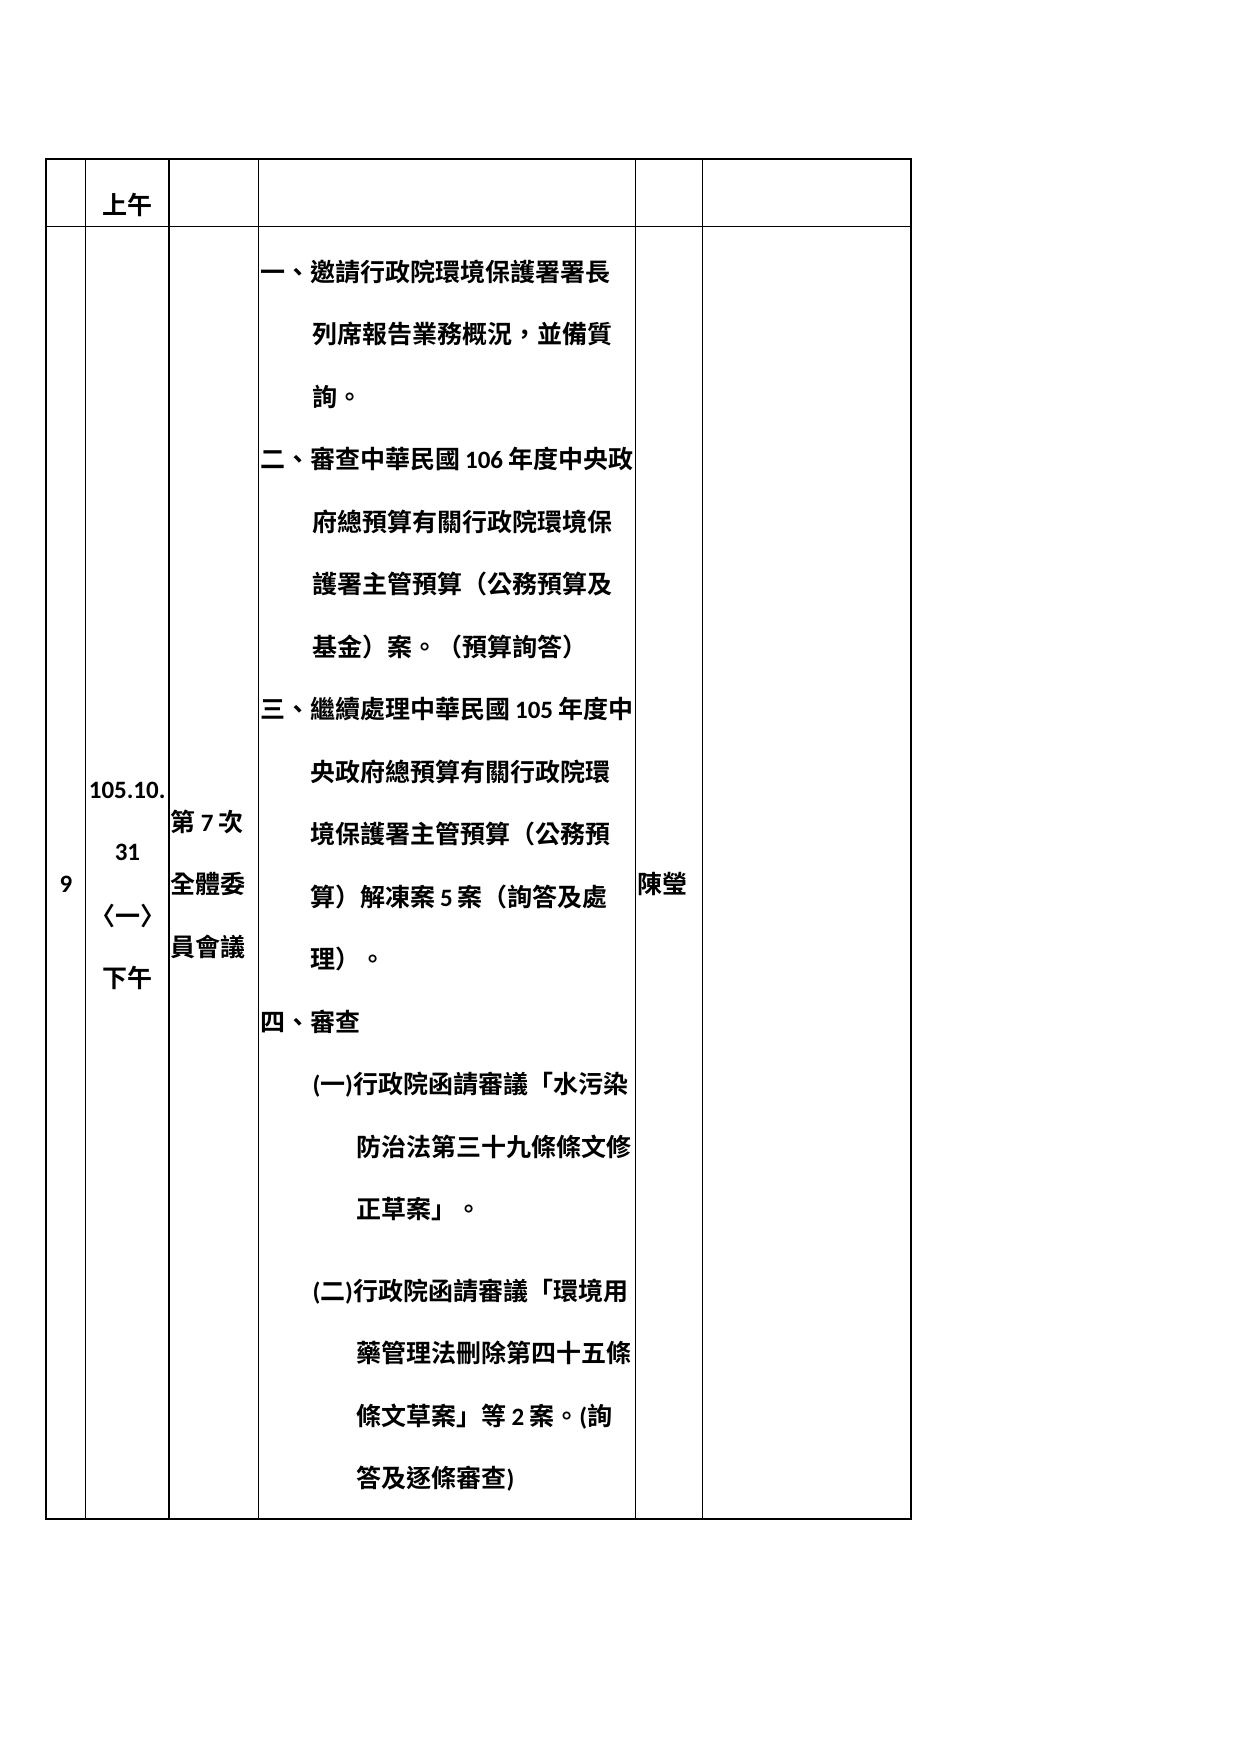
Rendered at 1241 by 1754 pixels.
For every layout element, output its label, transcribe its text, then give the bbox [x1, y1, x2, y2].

table_cell [170, 160, 258, 226]
table_cell 第7次全體委員會議 [170, 227, 258, 1518]
table_cell [703, 227, 910, 1518]
table_cell [47, 160, 85, 226]
table_cell 9 [47, 227, 85, 1518]
table_cell [703, 160, 910, 226]
table_cell [636, 160, 702, 226]
table_cell 陳瑩 [636, 227, 702, 1518]
table_cell 一、邀請行政院環境保護署署長列席報告業務概況，並備質詢。 二、審查中華民國106年度中央政府總預算有關行政院環境保護署主管預算（公務預算及基金）案。（預算詢答） 三、繼續處理中華民國105年度中央政府總預算有關行政院環境保護署主管預算（公務預算）解凍案5案（詢答及處理）。 四、審查 (一)行政院函請審議「水污染防治法第三十九條條文修正草案」。 (二)行政院函請審議「環境用藥管理法刪除第四十五條條文草案」等2案。(詢答及逐條審查) [259, 227, 635, 1518]
table_cell 上午 [86, 160, 168, 226]
table_cell 105.10.31 〈一〉 下午 [86, 227, 168, 1518]
table_cell [259, 160, 635, 226]
